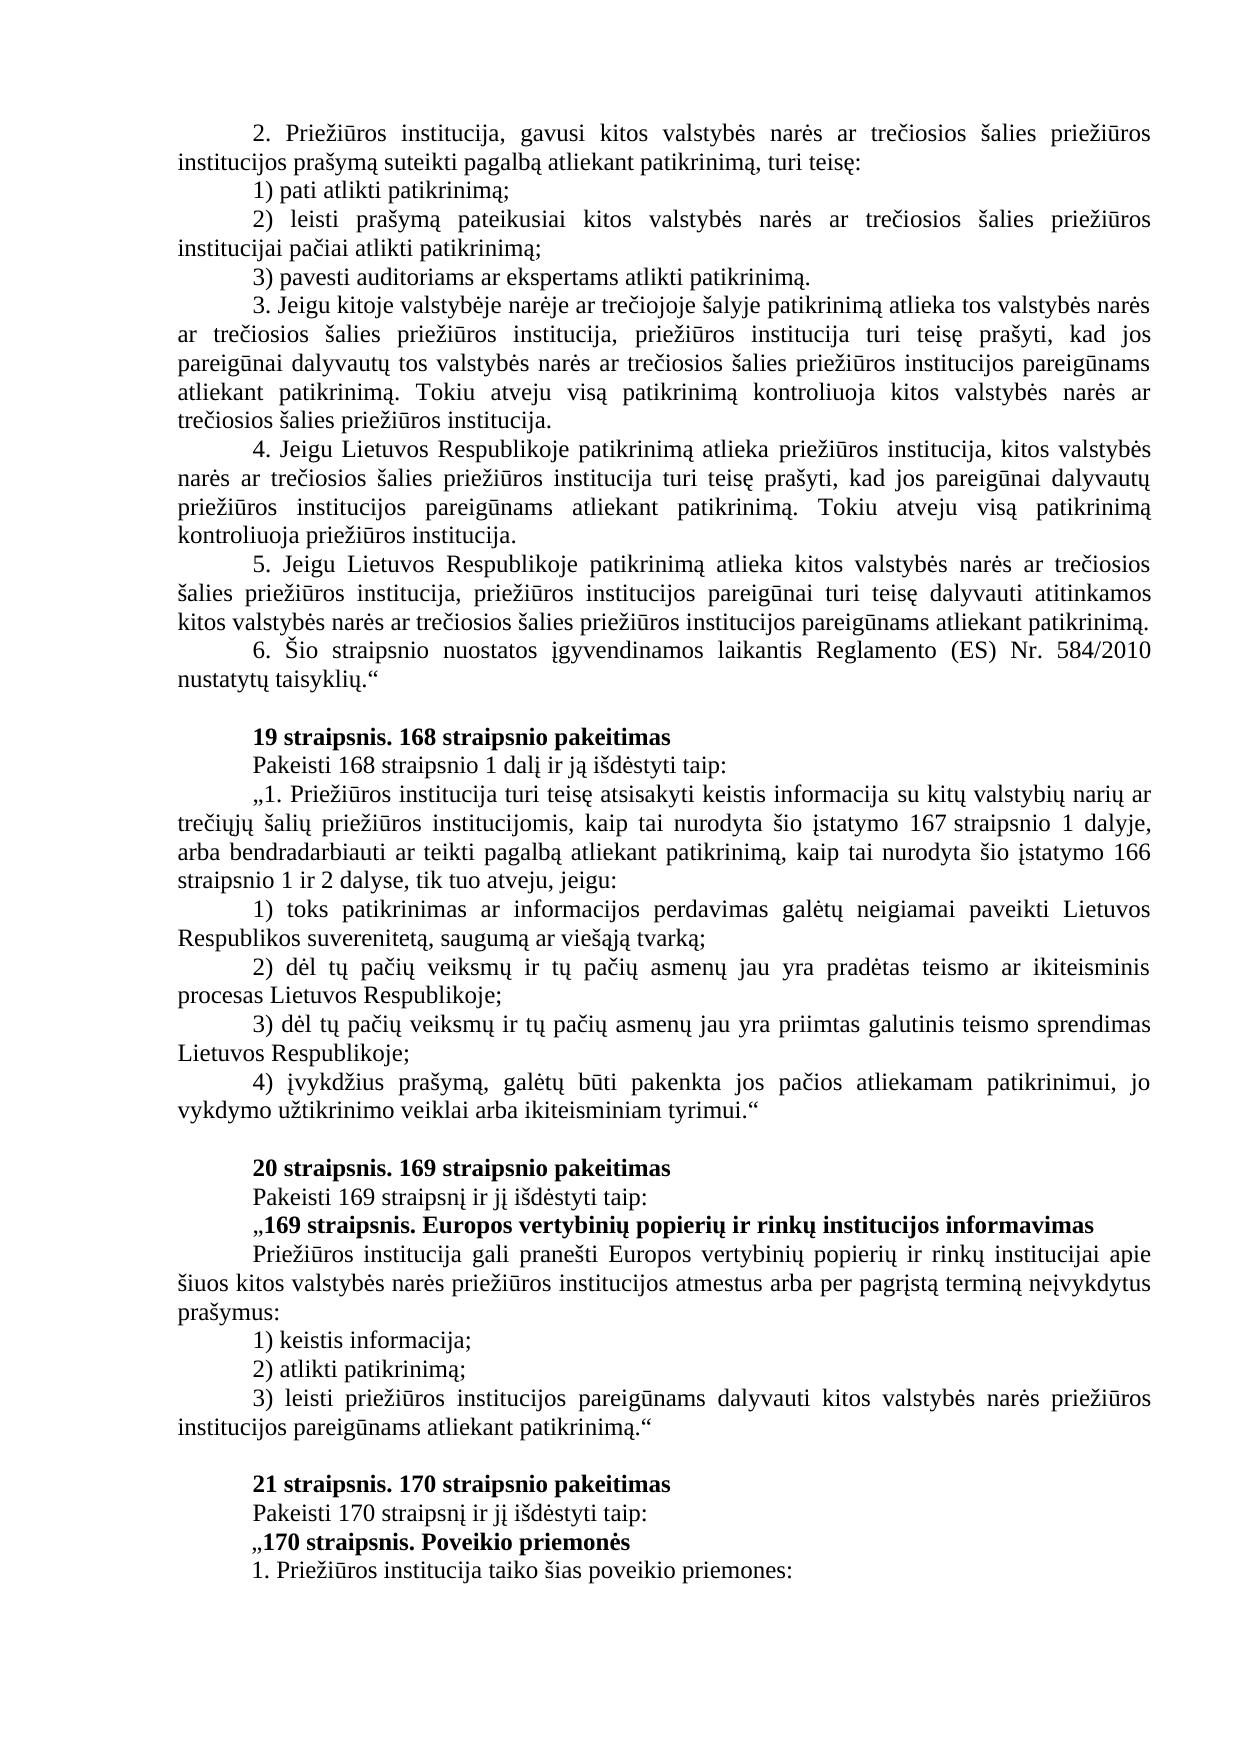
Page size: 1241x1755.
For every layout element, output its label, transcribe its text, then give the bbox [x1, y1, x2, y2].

text 6. Šio straipsnio nuostatos įgyvendinamos laikantis Reglamento (ES) Nr. 584/2010 nustatytų taisyklių.“ [177, 636, 1152, 693]
text „1. Priežiūros institucija turi teisę atsisakyti keistis informacija su kitų valstybių narių ar trečiųjų šalių priežiūros institucijomis, kaip tai nurodyta šio įstatymo 167 straipsnio 1 dalyje, arba bendradarbiauti ar teikti pagalbą atliekant patikrinimą, kaip tai nurodyta šio įstatymo 166 straipsnio 1 ir 2 dalyse, tik tuo atveju, jeigu: [177, 779, 1152, 894]
text 4) įvykdžius prašymą, galėtų būti pakenkta jos pačios atliekamam patikrinimui, jo vykdymo užtikrinimo veiklai arba ikiteisminiam tyrimui.“ [177, 1067, 1152, 1124]
text Pakeisti 170 straipsnį ir jį išdėstyti taip: [177, 1498, 1152, 1527]
text 3) pavesti auditoriams ar ekspertams atlikti patikrinimą. [177, 262, 1152, 291]
text 21 straipsnis. 170 straipsnio pakeitimas [177, 1469, 1152, 1498]
text 2) atlikti patikrinimą; [177, 1354, 1152, 1383]
text Pakeisti 168 straipsnio 1 dalį ir ją išdėstyti taip: [177, 751, 1152, 779]
text 3) leisti priežiūros institucijos pareigūnams dalyvauti kitos valstybės narės priežiūros institucijos pareigūnams atliekant patikrinimą.“ [177, 1383, 1152, 1441]
text 2) dėl tų pačių veiksmų ir tų pačių asmenų jau yra pradėtas teismo ar ikiteisminis procesas Lietuvos Respublikoje; [177, 952, 1152, 1009]
text 1. Priežiūros institucija taiko šias poveikio priemones: [177, 1556, 1152, 1584]
text 19 straipsnis. 168 straipsnio pakeitimas [177, 722, 1152, 751]
text „169 straipsnis. Europos vertybinių popierių ir rinkų institucijos informavimas [177, 1211, 1152, 1239]
text 2. Priežiūros institucija, gavusi kitos valstybės narės ar trečiosios šalies priežiūros institucijos prašymą suteikti pagalbą atliekant patikrinimą, turi teisę: [177, 118, 1152, 176]
text Priežiūros institucija gali pranešti Europos vertybinių popierių ir rinkų institucijai apie šiuos kitos valstybės narės priežiūros institucijos atmestus arba per pagrįstą terminą neįvykdytus prašymus: [177, 1239, 1152, 1326]
text Pakeisti 169 straipsnį ir jį išdėstyti taip: [177, 1182, 1152, 1211]
text „170 straipsnis. Poveikio priemonės [251, 1527, 1152, 1556]
text 20 straipsnis. 169 straipsnio pakeitimas [177, 1153, 1152, 1182]
text 1) toks patikrinimas ar informacijos perdavimas galėtų neigiamai paveikti Lietuvos Respublikos suverenitetą, saugumą ar viešąją tvarką; [177, 894, 1152, 952]
text 1) pati atlikti patikrinimą; [177, 176, 1152, 204]
text 3) dėl tų pačių veiksmų ir tų pačių asmenų jau yra priimtas galutinis teismo sprendimas Lietuvos Respublikoje; [177, 1009, 1152, 1067]
text 2) leisti prašymą pateikusiai kitos valstybės narės ar trečiosios šalies priežiūros institucijai pačiai atlikti patikrinimą; [177, 204, 1152, 262]
text 4. Jeigu Lietuvos Respublikoje patikrinimą atlieka priežiūros institucija, kitos valstybės narės ar trečiosios šalies priežiūros institucija turi teisę prašyti, kad jos pareigūnai dalyvautų priežiūros institucijos pareigūnams atliekant patikrinimą. Tokiu atveju visą patikrinimą kontroliuoja priežiūros institucija. [177, 434, 1152, 549]
text 3. Jeigu kitoje valstybėje narėje ar trečiojoje šalyje patikrinimą atlieka tos valstybės narės ar trečiosios šalies priežiūros institucija, priežiūros institucija turi teisę prašyti, kad jos pareigūnai dalyvautų tos valstybės narės ar trečiosios šalies priežiūros institucijos pareigūnams atliekant patikrinimą. Tokiu atveju visą patikrinimą kontroliuoja kitos valstybės narės ar trečiosios šalies priežiūros institucija. [177, 291, 1152, 434]
text 1) keistis informacija; [177, 1326, 1152, 1354]
text 5. Jeigu Lietuvos Respublikoje patikrinimą atlieka kitos valstybės narės ar trečiosios šalies priežiūros institucija, priežiūros institucijos pareigūnai turi teisę dalyvauti atitinkamos kitos valstybės narės ar trečiosios šalies priežiūros institucijos pareigūnams atliekant patikrinimą. [177, 549, 1152, 636]
